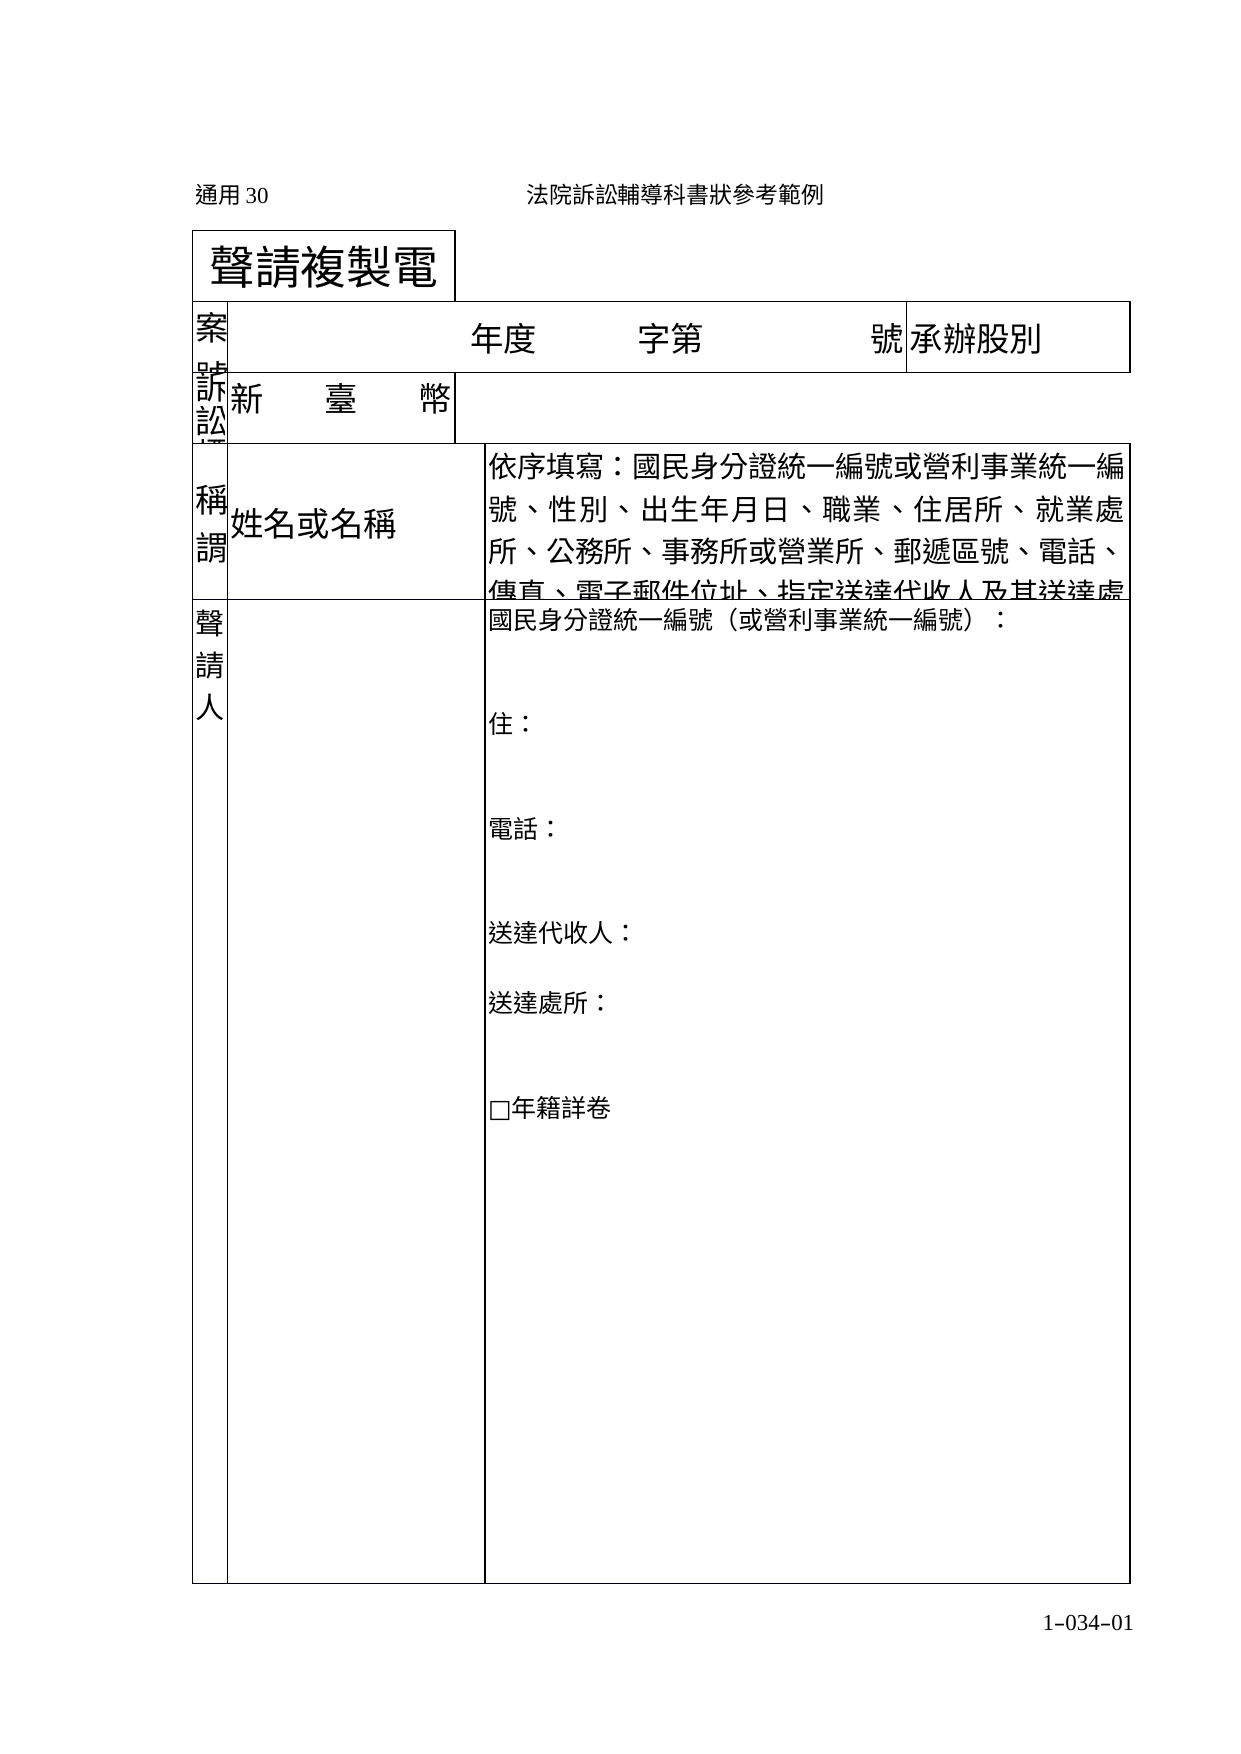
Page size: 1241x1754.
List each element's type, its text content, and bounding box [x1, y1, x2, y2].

table_cell 年度 字第 號 [228, 302, 906, 372]
table_cell 姓名或名稱 [228, 444, 484, 599]
table_cell 稱謂 [193, 444, 227, 599]
table_cell 國民身分證統一編號（或營利事業統一編號）： 住： 電話： 送達代收人： 送達處所： □年籍詳卷 [486, 600, 1129, 1583]
table_header 聲請複製電子卷證狀 [193, 231, 454, 301]
table_cell 承辦股別 [907, 302, 1129, 372]
table_cell 訴訟標的 金額或價額 [193, 373, 227, 443]
table_cell 新臺幣 元 [228, 373, 454, 443]
table_cell [228, 600, 484, 1583]
table_cell 依序填寫：國民身分證統一編號或營利事業統一編號、性別、出生年月日、職業、住居所、就業處所、公務所、事務所或營業所、郵遞區號、電話、傳真、電子郵件位址、指定送達代收人及其送達處所。 [486, 444, 1129, 599]
table_cell 案號 [193, 302, 227, 372]
table_cell 聲請人 [193, 600, 227, 1583]
